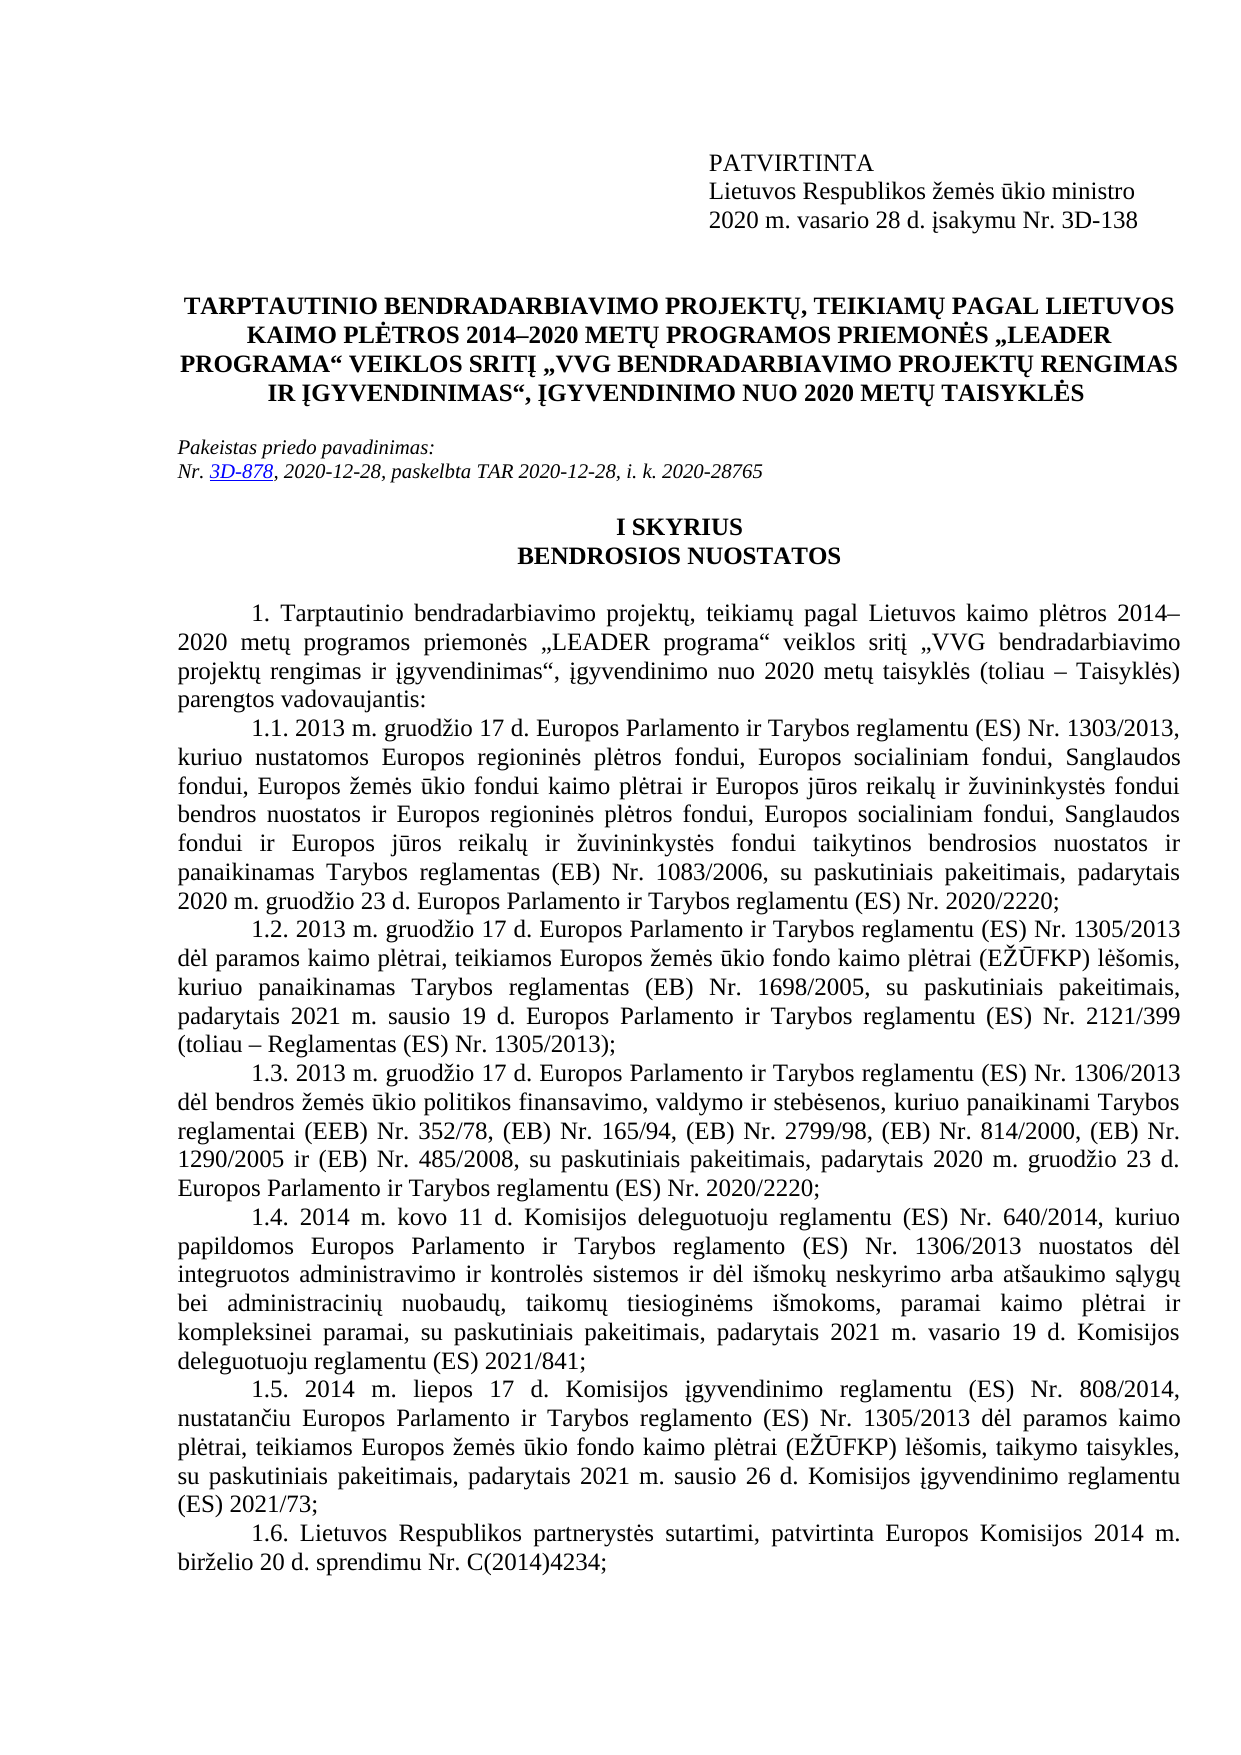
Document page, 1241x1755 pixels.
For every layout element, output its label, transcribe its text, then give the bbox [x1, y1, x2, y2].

text I SKYRIUS [177, 512, 1181, 541]
text TARPTAUTINIO BENDRADARBIAVIMO PROJEKTŲ, TEIKIAMŲ PAGAL LIETUVOS KAIMO PLĖTROS 2014–2020 METŲ PROGRAMOS PRIEMONĖS „LEADER PROGRAMA“ VEIKLOS SRITĮ „VVG BENDRADARBIAVIMO PROJEKTŲ RENGIMAS IR ĮGYVENDINIMAS“, ĮGYVENDINIMO NUO 2020 METŲ TAISYKLĖS [177, 291, 1181, 406]
text 1.6. Lietuvos Respublikos partnerystės sutartimi, patvirtinta Europos Komisijos 2014 m. birželio 20 d. sprendimu Nr. C(2014)4234; [177, 1518, 1181, 1576]
text Nr. 3D-878, 2020-12-28, paskelbta TAR 2020-12-28, i. k. 2020-28765 [177, 459, 1181, 483]
text Lietuvos Respublikos žemės ūkio ministro [709, 176, 1181, 205]
text 1.3. 2013 m. gruodžio 17 d. Europos Parlamento ir Tarybos reglamentu (ES) Nr. 1306/2013 dėl bendros žemės ūkio politikos finansavimo, valdymo ir stebėsenos, kuriuo panaikinami Tarybos reglamentai (EEB) Nr. 352/78, (EB) Nr. 165/94, (EB) Nr. 2799/98, (EB) Nr. 814/2000, (EB) Nr. 1290/2005 ir (EB) Nr. 485/2008, su paskutiniais pakeitimais, padarytais 2020 m. gruodžio 23 d. Europos Parlamento ir Tarybos reglamentu (ES) Nr. 2020/2220; [177, 1058, 1181, 1202]
text Pakeistas priedo pavadinimas: [177, 435, 1181, 459]
text 1.5. 2014 m. liepos 17 d. Komisijos įgyvendinimo reglamentu (ES) Nr. 808/2014, nustatančiu Europos Parlamento ir Tarybos reglamento (ES) Nr. 1305/2013 dėl paramos kaimo plėtrai, teikiamos Europos žemės ūkio fondo kaimo plėtrai (EŽŪFKP) lėšomis, taikymo taisykles, su paskutiniais pakeitimais, padarytais 2021 m. sausio 26 d. Komisijos įgyvendinimo reglamentu (ES) 2021/73; [177, 1374, 1181, 1518]
text 2020 m. vasario 28 d. įsakymu Nr. 3D-138 [709, 205, 1181, 234]
text PATVIRTINTA [709, 148, 1181, 176]
text BENDROSIOS NUOSTATOS [177, 541, 1181, 569]
text 1.2. 2013 m. gruodžio 17 d. Europos Parlamento ir Tarybos reglamentu (ES) Nr. 1305/2013 dėl paramos kaimo plėtrai, teikiamos Europos žemės ūkio fondo kaimo plėtrai (EŽŪFKP) lėšomis, kuriuo panaikinamas Tarybos reglamentas (EB) Nr. 1698/2005, su paskutiniais pakeitimais, padarytais 2021 m. sausio 19 d. Europos Parlamento ir Tarybos reglamentu (ES) Nr. 2121/399 (toliau – Reglamentas (ES) Nr. 1305/2013); [177, 914, 1181, 1058]
text 1. Tarptautinio bendradarbiavimo projektų, teikiamų pagal Lietuvos kaimo plėtros 2014–2020 metų programos priemonės „LEADER programa“ veiklos sritį „VVG bendradarbiavimo projektų rengimas ir įgyvendinimas“, įgyvendinimo nuo 2020 metų taisyklės (toliau – Taisyklės) parengtos vadovaujantis: [177, 598, 1181, 713]
text 1.1. 2013 m. gruodžio 17 d. Europos Parlamento ir Tarybos reglamentu (ES) Nr. 1303/2013, kuriuo nustatomos Europos regioninės plėtros fondui, Europos socialiniam fondui, Sanglaudos fondui, Europos žemės ūkio fondui kaimo plėtrai ir Europos jūros reikalų ir žuvininkystės fondui bendros nuostatos ir Europos regioninės plėtros fondui, Europos socialiniam fondui, Sanglaudos fondui ir Europos jūros reikalų ir žuvininkystės fondui taikytinos bendrosios nuostatos ir panaikinamas Tarybos reglamentas (EB) Nr. 1083/2006, su paskutiniais pakeitimais, padarytais 2020 m. gruodžio 23 d. Europos Parlamento ir Tarybos reglamentu (ES) Nr. 2020/2220; [177, 713, 1181, 914]
text 1.4. 2014 m. kovo 11 d. Komisijos deleguotuoju reglamentu (ES) Nr. 640/2014, kuriuo papildomos Europos Parlamento ir Tarybos reglamento (ES) Nr. 1306/2013 nuostatos dėl integruotos administravimo ir kontrolės sistemos ir dėl išmokų neskyrimo arba atšaukimo sąlygų bei administracinių nuobaudų, taikomų tiesioginėms išmokoms, paramai kaimo plėtrai ir kompleksinei paramai, su paskutiniais pakeitimais, padarytais 2021 m. vasario 19 d. Komisijos deleguotuoju reglamentu (ES) 2021/841; [177, 1202, 1181, 1374]
